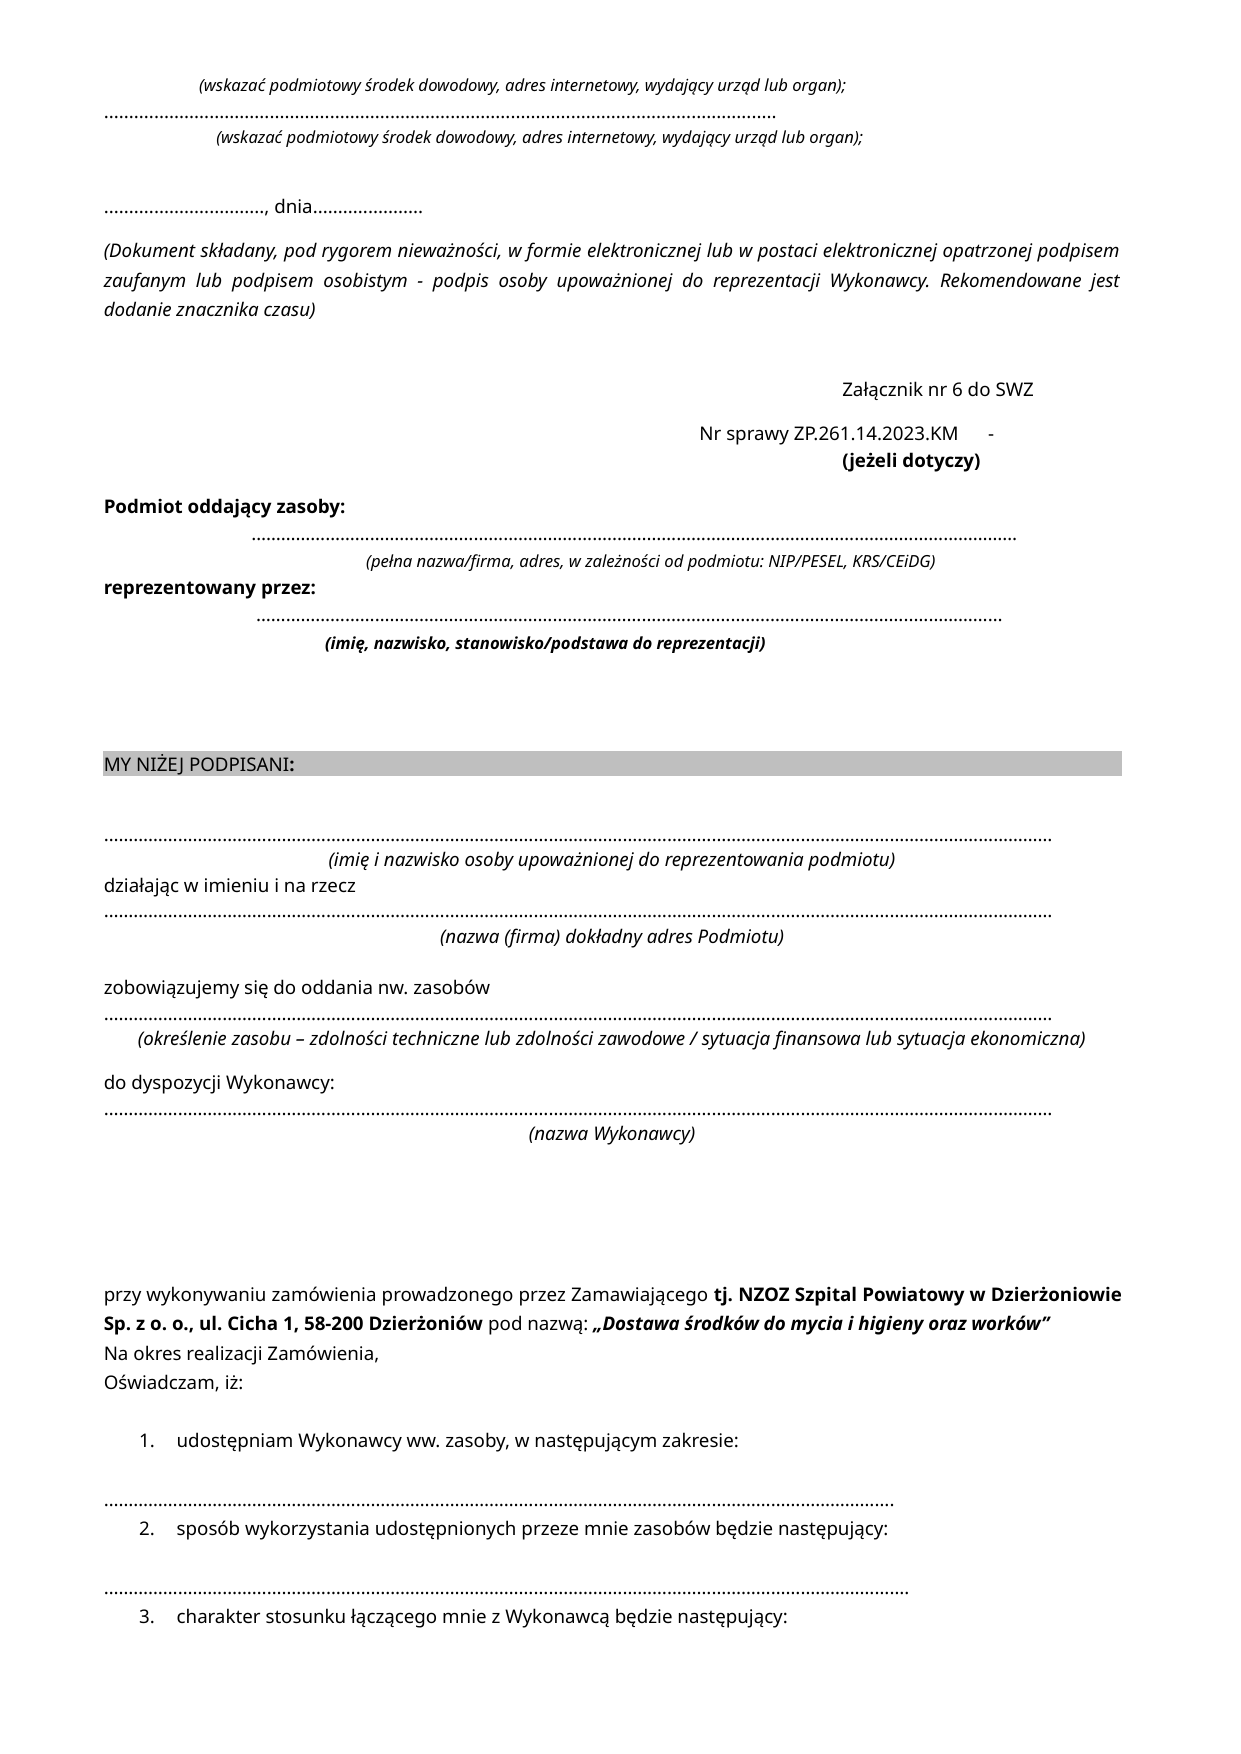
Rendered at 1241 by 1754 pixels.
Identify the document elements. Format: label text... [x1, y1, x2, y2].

text ………………………………………………………………………………………………………………………………………………………………………… [103, 898, 1122, 923]
list udostępniam Wykonawcy ww. zasoby, w następującym zakresie: [139, 1428, 1122, 1453]
text ………………………………………………………………………………………………………………………………………………………………………… [103, 1000, 1122, 1025]
text ………………………………………………………………………………………………………………………………………………………………………… [103, 1095, 1122, 1120]
table_cell [275, 696, 1097, 738]
text (Dokument składany, pod rygorem nieważności, w formie elektronicznej lub w postaci elektronicznej opatrzonej podpisem zaufanym lub podpisem osobistym - podpis osoby upoważnionej do reprezentacji Wykonawcy. Rekomendowane jest dodanie znacznika czasu) [103, 238, 1122, 322]
list sposób wykorzystania udostępnionych przeze mnie zasobów będzie następujący: [139, 1516, 1093, 1541]
text (określenie zasobu – zdolności techniczne lub zdolności zawodowe / sytuacja finansowa lub sytuacja ekonomiczna) [103, 1025, 1122, 1051]
text ……………………………………………………………………………………………………………………………………………. [103, 1486, 1122, 1512]
text reprezentowany przez: [103, 573, 1122, 600]
text MY NIŻEJ PODPISANI: [103, 751, 1122, 776]
text przy wykonywaniu zamówienia prowadzonego przez Zamawiającego tj. NZOZ Szpital Powiatowy w Dzierżoniowie Sp. z o. o., ul. Cicha 1, 58-200 Dzierżoniów pod nazwą: „Dostawa środków do mycia i higieny oraz worków” [103, 1281, 1122, 1336]
text ………………………………………………………………..……………………………………………………………………… [177, 519, 1122, 546]
text Na okres realizacji Zamówienia, [103, 1340, 1093, 1366]
table_header [275, 654, 1097, 696]
text (imię i nazwisko osoby upoważnionej do reprezentowania podmiotu) [103, 847, 1122, 872]
list (wskazać podmiotowy środek dowodowy, adres internetowy, wydający urząd lub organ); [216, 125, 1122, 148]
text ………………………………………………………………………………………………………………………………………………………………………… [103, 821, 1122, 847]
list charakter stosunku łączącego mnie z Wykonawcą będzie następujący: [139, 1603, 1093, 1629]
text Załącznik nr 6 do SWZ [103, 373, 1122, 402]
text Nr sprawy ZP.261.14.2023.KM - (jeżeli dotyczy) [103, 420, 1122, 473]
text działając w imieniu i na rzecz [103, 872, 1122, 898]
text ………………………………………………………………………………………………………………………………………………. [103, 1574, 1122, 1600]
text ...................................................................................................................................... [103, 98, 1122, 124]
text (imię, nazwisko, stanowisko/podstawa do reprezentacji) [251, 627, 1122, 654]
text (nazwa (firma) dokładny adres Podmiotu) [103, 923, 1122, 949]
text (wskazać podmiotowy środek dowodowy, adres internetowy, wydający urząd lub organ); [103, 74, 1122, 97]
text zobowiązujemy się do oddania nw. zasobów [103, 974, 1122, 1000]
table_cell [104, 696, 275, 738]
text (pełna nazwa/firma, adres, w zależności od podmiotu: NIP/PESEL, KRS/CEiDG) [103, 546, 1122, 573]
text do dyspozycji Wykonawcy: [103, 1069, 1122, 1095]
text ................................, dnia...................... [103, 194, 1122, 219]
text Podmiot oddający zasoby: [103, 492, 1122, 519]
text …………………………………………………………………………………………..………………………..……………… [177, 600, 1122, 627]
table_header [104, 654, 275, 696]
text (nazwa Wykonawcy) [103, 1120, 1122, 1146]
text Oświadczam, iż: [103, 1369, 1093, 1395]
